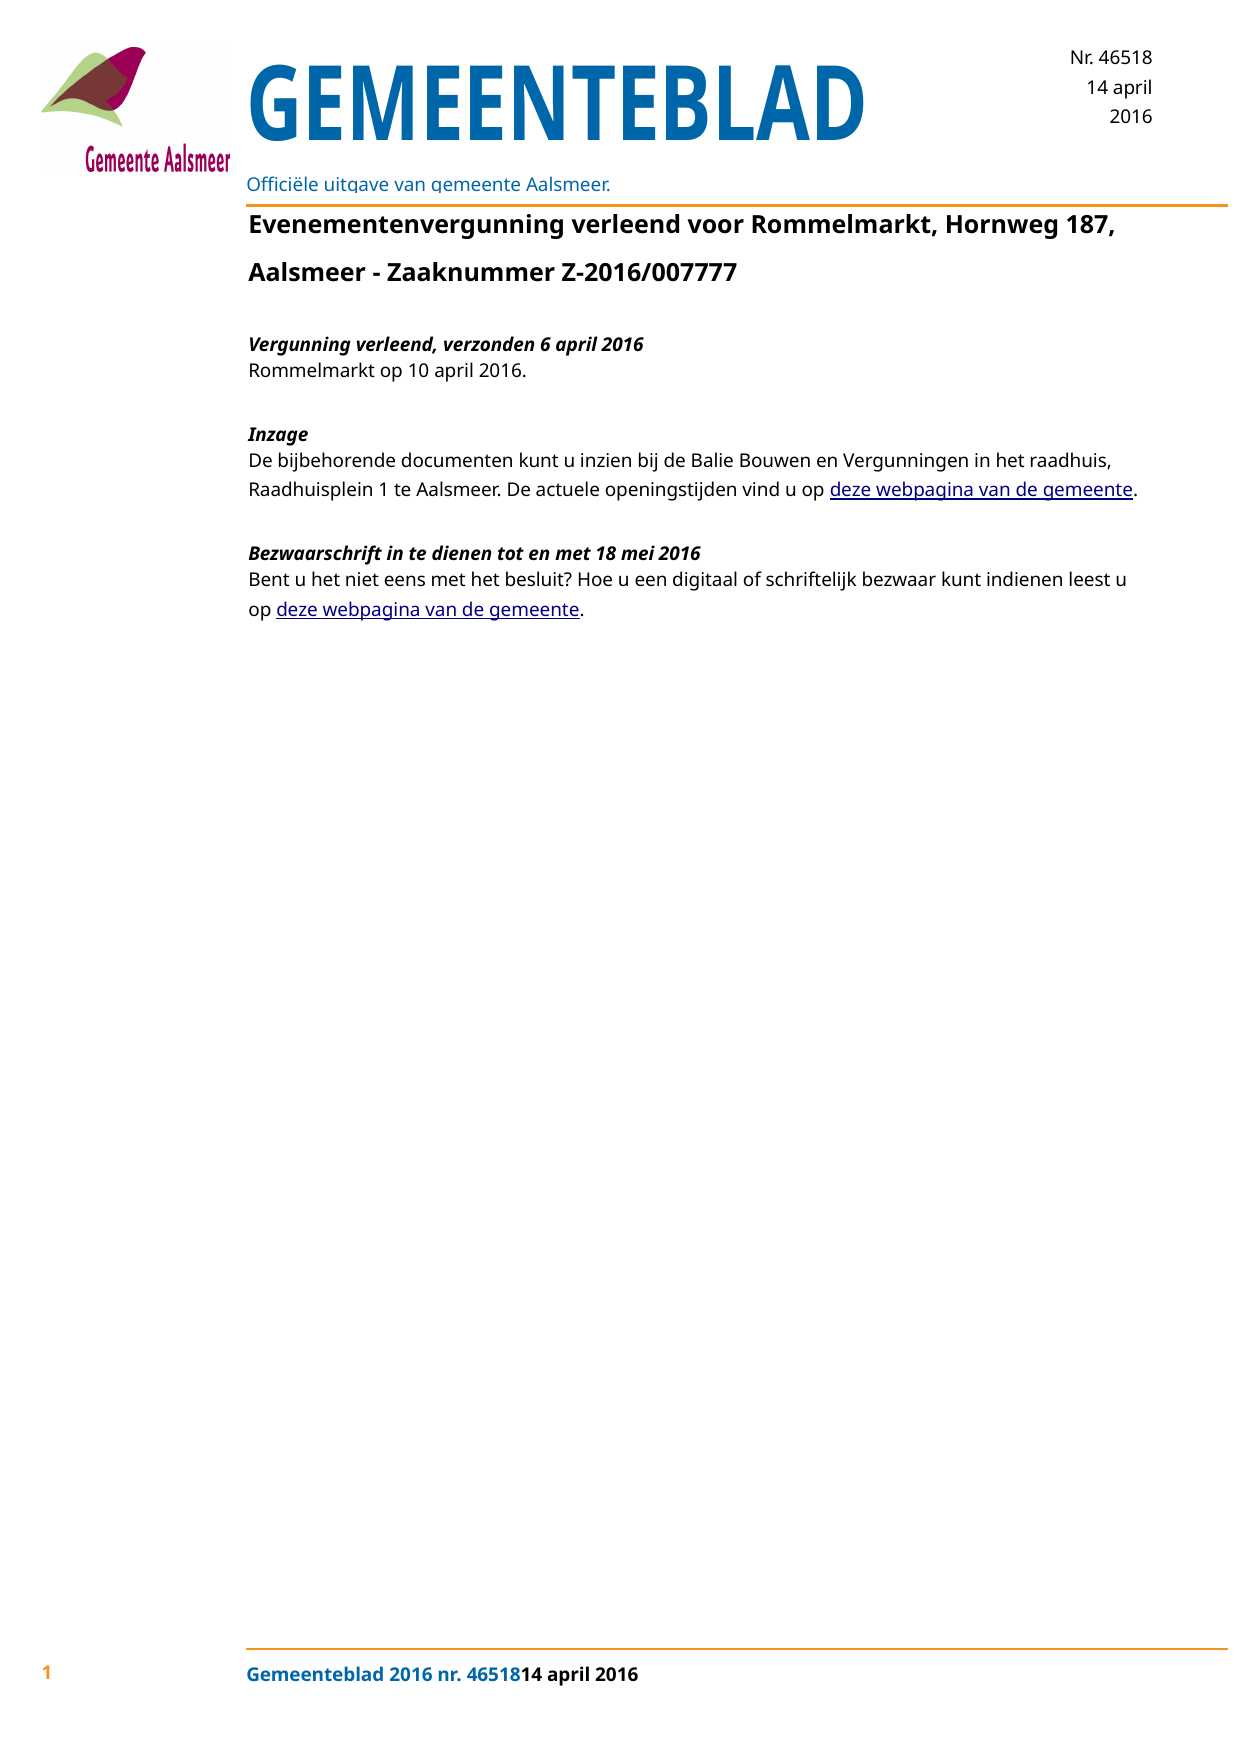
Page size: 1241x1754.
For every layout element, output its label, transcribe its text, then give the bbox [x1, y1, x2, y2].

text Evenementenvergunning verleend voor Rommelmarkt, Hornweg 187, Aalsmeer - Zaaknummer Z-2016/007777 [248, 207, 1152, 288]
picture [41, 47, 231, 172]
text Bent u het niet eens met het besluit? Hoe u een digitaal of schriftelijk bezwaar kunt indienen leest u op deze webpagina van de gemeente. [248, 566, 1152, 621]
text Vergunning verleend, verzonden 6 april 2016 [248, 331, 1152, 357]
text De bijbehorende documenten kunt u inzien bij de Balie Bouwen en Vergunningen in het raadhuis, Raadhuisplein 1 te Aalsmeer. De actuele openingstijden vind u op deze webpagina van de gemeente. [248, 447, 1152, 502]
text Bezwaarschrift in te dienen tot en met 18 mei 2016 [248, 540, 1152, 566]
text Rommelmarkt op 10 april 2016. [248, 357, 1152, 383]
text Inzage [248, 421, 1152, 447]
